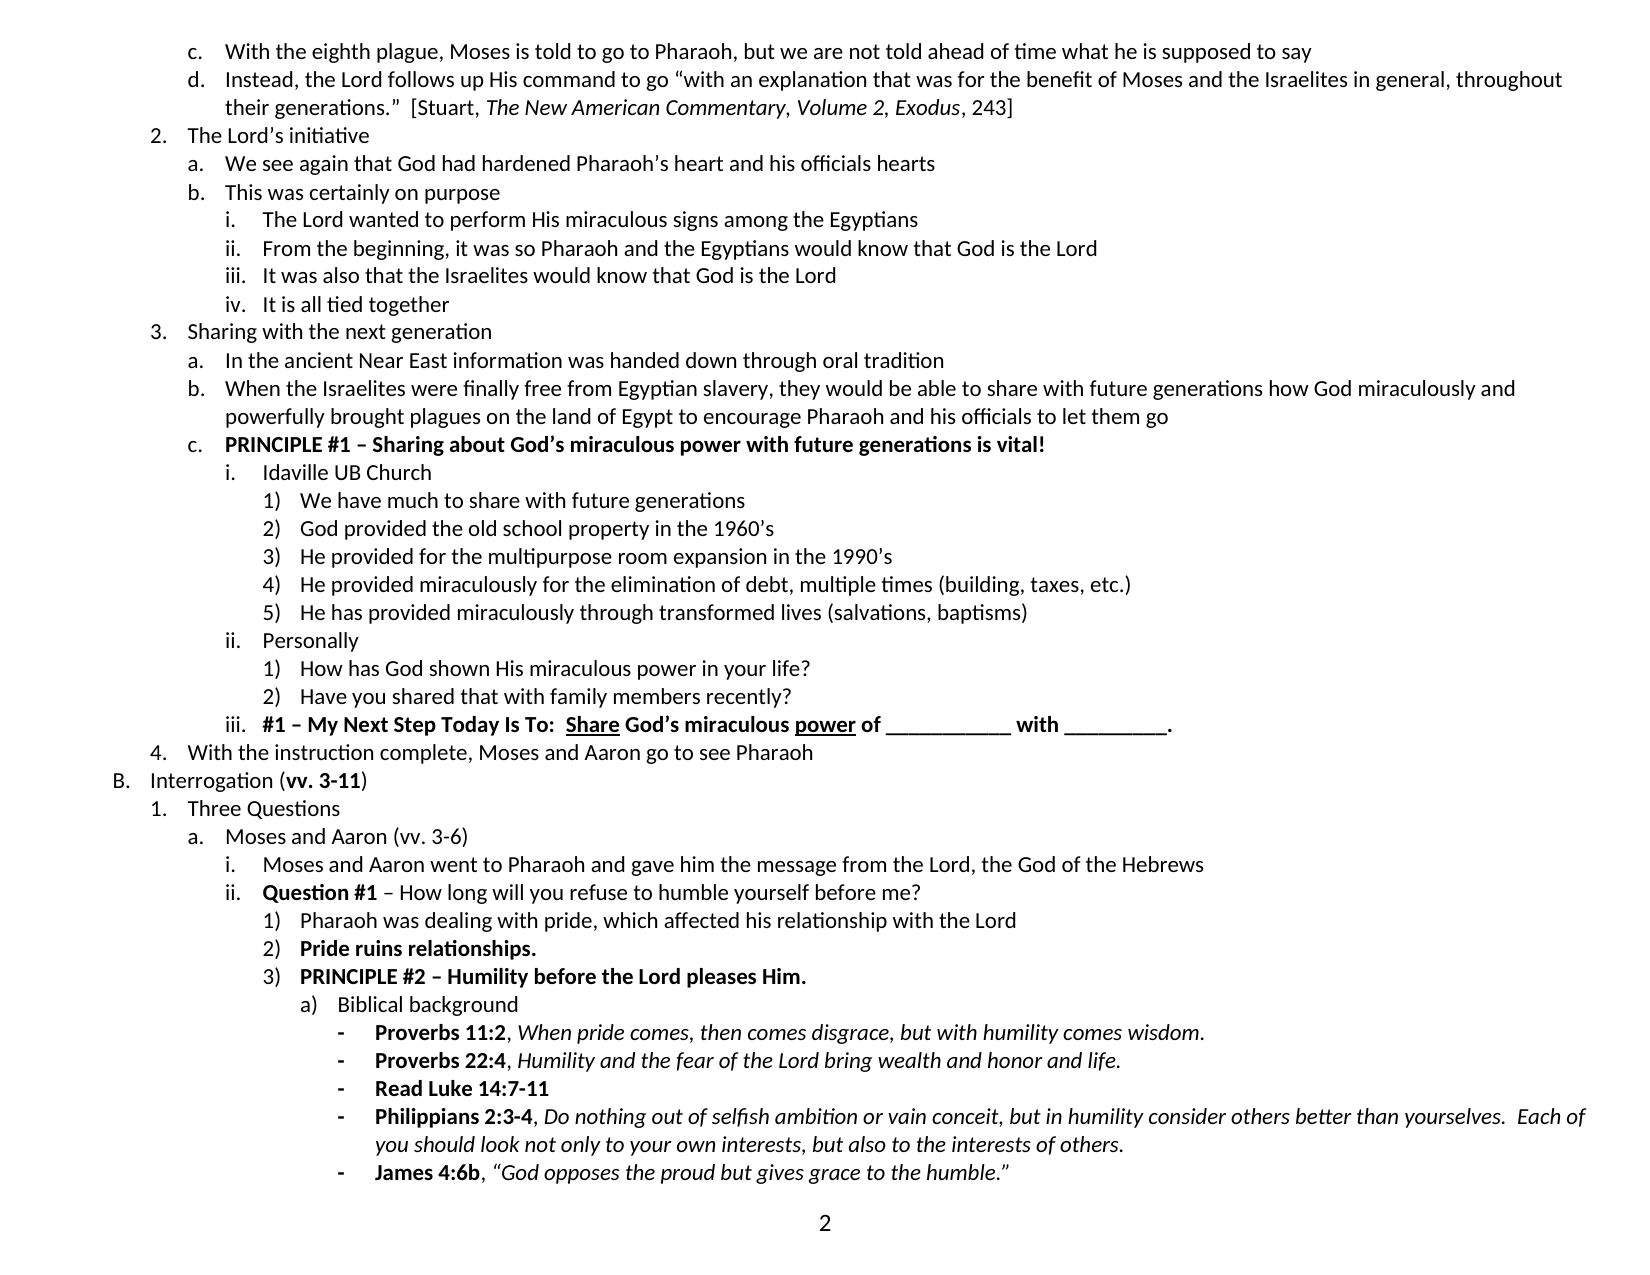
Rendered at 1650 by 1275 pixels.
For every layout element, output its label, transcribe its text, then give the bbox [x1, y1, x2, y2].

list How has God shown His miraculous power in your life? [262, 654, 1612, 682]
list Biblical background [300, 990, 1612, 1018]
list Instead, the Lord follows up His command to go “with an explanation that was for the benefit of Moses and the Israelites in general, throughout their generations.” [Stuart, The New American Commentary, Volume 2, Exodus, 243] [187, 66, 1612, 122]
list Interrogation (vv. 3-11) [112, 766, 1612, 794]
list With the instruction complete, Moses and Aaron go to see Pharaoh [150, 738, 1612, 766]
list Philippians 2:3-4, Do nothing out of selfish ambition or vain conceit, but in humility consider others better than yourselves. Each of you should look not only to your own interests, but also to the interests of others. [337, 1102, 1612, 1158]
list This was certainly on purpose [187, 178, 1612, 206]
list Moses and Aaron went to Pharaoh and gave him the message from the Lord, the God of the Hebrews [225, 850, 1612, 878]
list Personally [225, 626, 1612, 654]
list Three Questions [150, 794, 1612, 822]
list Pharaoh was dealing with pride, which affected his relationship with the Lord [262, 906, 1612, 934]
list PRINCIPLE #1 – Sharing about God’s miraculous power with future generations is vital! [187, 430, 1612, 458]
list James 4:6b, “God opposes the proud but gives grace to the humble.” [337, 1158, 1612, 1186]
list He provided miraculously for the elimination of debt, multiple times (building, taxes, etc.) [262, 570, 1612, 598]
list When the Israelites were finally free from Egyptian slavery, they would be able to share with future generations how God miraculously and powerfully brought plagues on the land of Egypt to encourage Pharaoh and his officials to let them go [187, 374, 1612, 430]
list Read Luke 14:7-11 [337, 1074, 1612, 1102]
list From the beginning, it was so Pharaoh and the Egyptians would know that God is the Lord [225, 234, 1612, 262]
list He provided for the multipurpose room expansion in the 1990’s [262, 542, 1612, 570]
list PRINCIPLE #2 – Humility before the Lord pleases Him. [262, 962, 1612, 990]
list Proverbs 11:2, When pride comes, then comes disgrace, but with humility comes wisdom. [337, 1018, 1612, 1046]
list Sharing with the next generation [150, 318, 1612, 346]
list In the ancient Near East information was handed down through oral tradition [187, 346, 1612, 374]
list We have much to share with future generations [262, 486, 1612, 514]
list With the eighth plague, Moses is told to go to Pharaoh, but we are not told ahead of time what he is supposed to say [187, 37, 1612, 66]
list Proverbs 22:4, Humility and the fear of the Lord bring wealth and honor and life. [337, 1046, 1612, 1074]
list It was also that the Israelites would know that God is the Lord [225, 262, 1612, 290]
list Moses and Aaron (vv. 3-6) [187, 822, 1612, 850]
list God provided the old school property in the 1960’s [262, 514, 1612, 542]
list It is all tied together [225, 290, 1612, 318]
list He has provided miraculously through transformed lives (salvations, baptisms) [262, 598, 1612, 626]
list The Lord’s initiative [150, 122, 1612, 149]
list Pride ruins relationships. [262, 934, 1612, 962]
list Question #1 – How long will you refuse to humble yourself before me? [225, 878, 1612, 906]
list We see again that God had hardened Pharaoh’s heart and his officials hearts [187, 149, 1612, 178]
list Idaville UB Church [225, 458, 1612, 486]
list Have you shared that with family members recently? [262, 682, 1612, 710]
list #1 – My Next Step Today Is To: Share God’s miraculous power of ___________ with _________. [225, 710, 1612, 738]
list The Lord wanted to perform His miraculous signs among the Egyptians [225, 206, 1612, 234]
